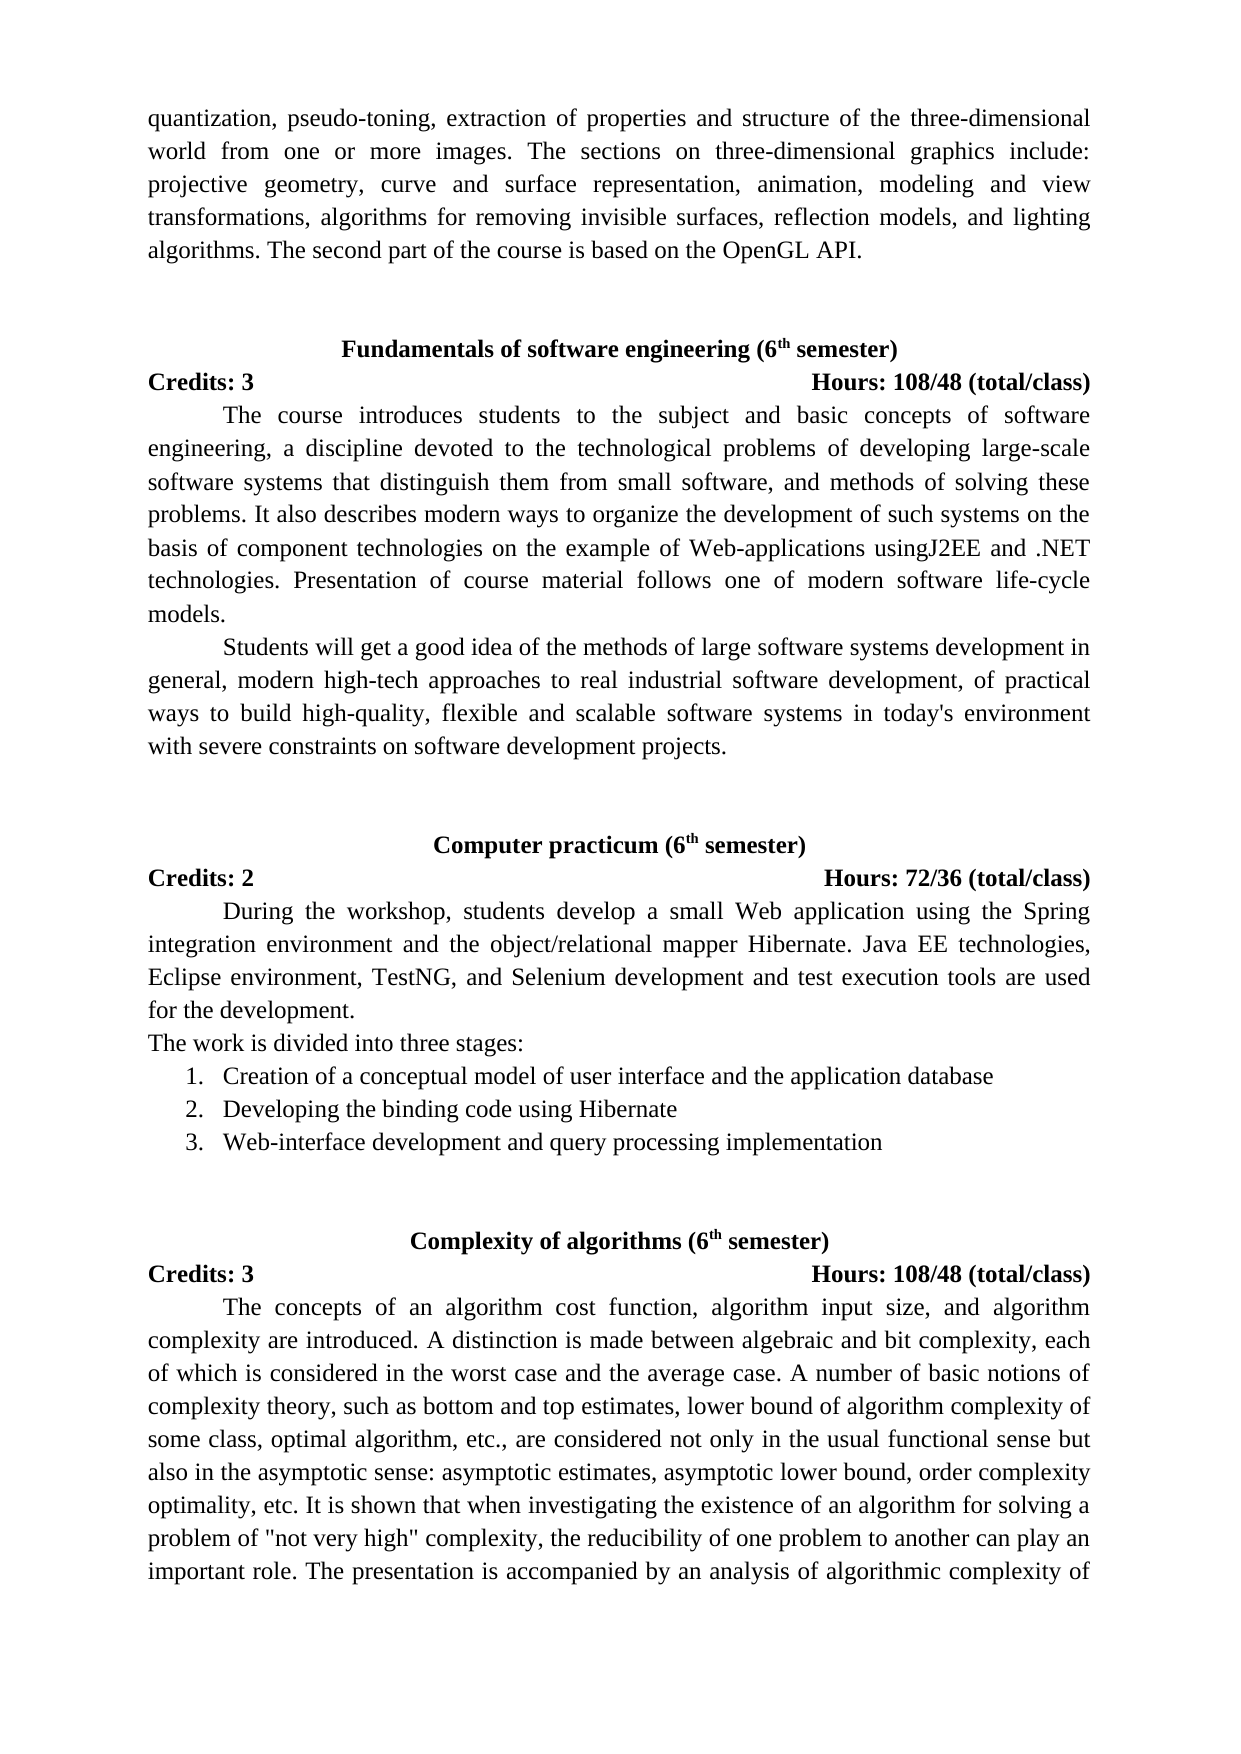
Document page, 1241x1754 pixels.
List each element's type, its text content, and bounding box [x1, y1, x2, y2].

text quantization, pseudo-toning, extraction of properties and structure of the three-dimensional world from one or more images. The sections on three-dimensional graphics include: projective geometry, curve and surface representation, animation, modeling and view transformations, algorithms for removing invisible surfaces, reflection models, and lighting algorithms. The second part of the course is based on the OpenGL API. [148, 103, 1091, 264]
list Web-interface development and query processing implementation [185, 1127, 1091, 1156]
text The concepts of an algorithm cost function, algorithm input size, and algorithm complexity are introduced. A distinction is made between algebraic and bit complexity, each of which is considered in the worst case and the average case. A number of basic notions of complexity theory, such as bottom and top estimates, lower bound of algorithm complexity of some class, optimal algorithm, etc., are considered not only in the usual functional sense but also in the asymptotic sense: asymptotic estimates, asymptotic lower bound, order complexity optimality, etc. It is shown that when investigating the existence of an algorithm for solving a problem of "not very high" complexity, the reducibility of one problem to another can play an important role. The presentation is accompanied by an analysis of algorithmic complexity of [148, 1292, 1091, 1585]
text Students will get a good idea of the methods of large software systems development in general, modern high-tech approaches to real industrial software development, of practical ways to build high-quality, flexible and scalable software systems in today's environment with severe constraints on software development projects. [148, 632, 1091, 759]
text During the workshop, students develop a small Web application using the Spring integration environment and the object/relational mapper Hibernate. Java EE technologies, Eclipse environment, TestNG, and Selenium development and test execution tools are used for the development. [148, 896, 1091, 1024]
text Complexity of algorithms (6th semester) [148, 1226, 1091, 1255]
text The course introduces students to the subject and basic concepts of software engineering, a discipline devoted to the technological problems of developing large-scale software systems that distinguish them from small software, and methods of solving these problems. It also describes modern ways to organize the development of such systems on the basis of component technologies on the example of Web-applications usingJ2EE and .NET technologies. Presentation of course material follows one of modern software life-cycle models. [148, 401, 1091, 627]
text Credits: 3 Hours: 108/48 (total/class) [148, 1259, 1091, 1288]
text Credits: 2 Hours: 72/36 (total/class) [148, 863, 1091, 892]
text Computer practicum (6th semester) [148, 830, 1091, 858]
text The work is divided into three stages: [148, 1028, 1091, 1057]
list Developing the binding code using Hibernate [185, 1094, 1091, 1123]
text Fundamentals of software engineering (6th semester) [148, 334, 1091, 363]
list Creation of a conceptual model of user interface and the application database [185, 1061, 1091, 1090]
text Credits: 3 Hours: 108/48 (total/class) [148, 367, 1091, 396]
